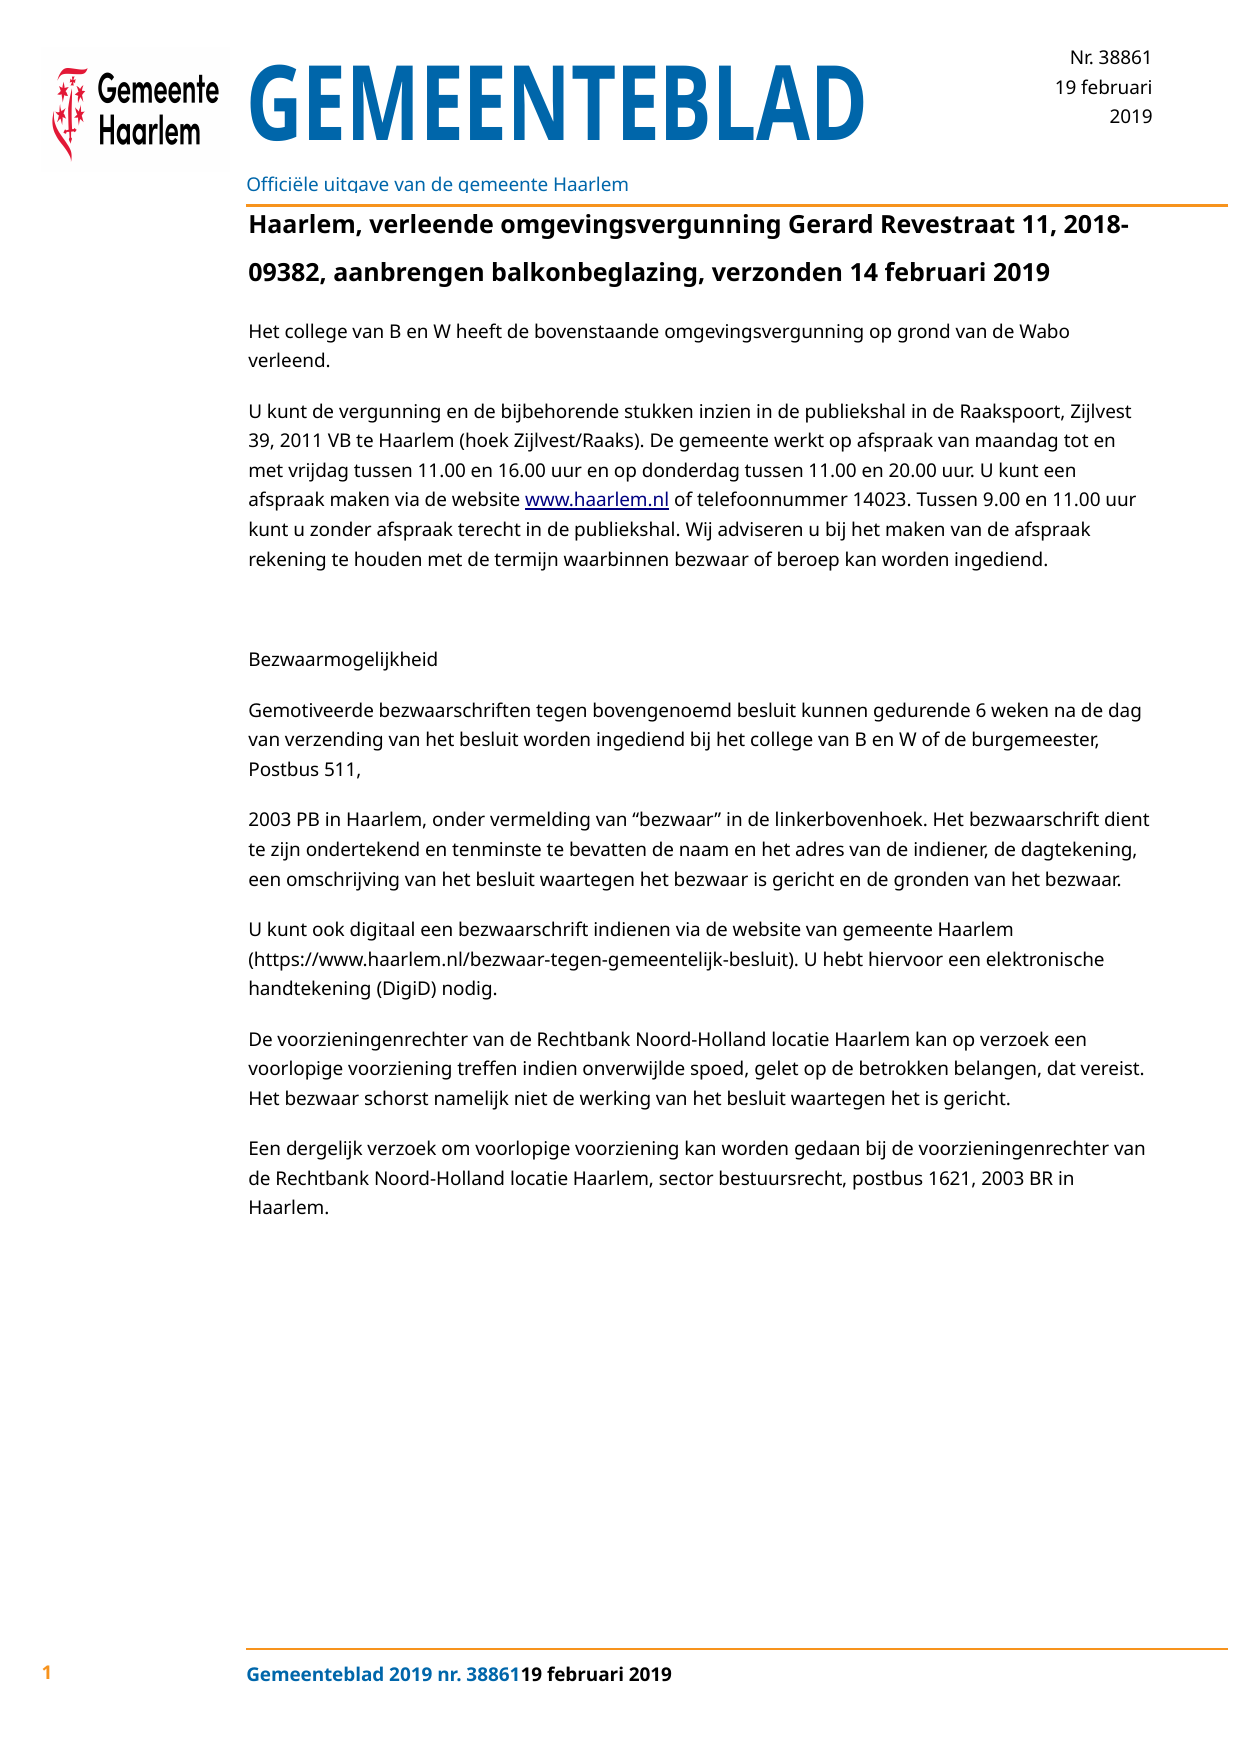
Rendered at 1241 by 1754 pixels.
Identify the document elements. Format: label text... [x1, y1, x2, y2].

picture [41, 47, 231, 172]
text Haarlem, verleende omgevingsvergunning Gerard Revestraat 11, 2018-09382, aanbrengen balkonbeglazing, verzonden 14 februari 2019 [248, 207, 1152, 288]
text U kunt ook digitaal een bezwaarschrift indienen via de website van gemeente Haarlem (https://www.haarlem.nl/bezwaar-tegen-gemeentelijk-besluit). U hebt hiervoor een elektronische handtekening (DigiD) nodig. [248, 916, 1152, 1001]
text U kunt de vergunning en de bijbehorende stukken inzien in de publiekshal in de Raakspoort, Zijlvest 39, 2011 VB te Haarlem (hoek Zijlvest/Raaks). De gemeente werkt op afspraak van maandag tot en met vrijdag tussen 11.00 en 16.00 uur en op donderdag tussen 11.00 en 20.00 uur. U kunt een afspraak maken via de website www.haarlem.nl of telefoonnummer 14023. Tussen 9.00 en 11.00 uur kunt u zonder afspraak terecht in de publiekshal. Wij adviseren u bij het maken van de afspraak rekening te houden met de termijn waarbinnen bezwaar of beroep kan worden ingediend. [248, 398, 1152, 572]
text 2003 PB in Haarlem, onder vermelding van “bezwaar” in de linkerbovenhoek. Het bezwaarschrift dient te zijn ondertekend en tenminste te bevatten de naam en het adres van de indiener, de dagtekening, een omschrijving van het besluit waartegen het bezwaar is gericht en de gronden van het bezwaar. [248, 807, 1152, 892]
text Gemotiveerde bezwaarschriften tegen bovengenoemd besluit kunnen gedurende 6 weken na de dag van verzending van het besluit worden ingediend bij het college van B en W of de burgemeester, Postbus 511, [248, 697, 1152, 782]
text De voorzieningenrechter van de Rechtbank Noord-Holland locatie Haarlem kan op verzoek een voorlopige voorziening treffen indien onverwijlde spoed, gelet op de betrokken belangen, dat vereist. Het bezwaar schorst namelijk niet de werking van het besluit waartegen het is gericht. [248, 1026, 1152, 1111]
text Bezwaarmogelijkheid [248, 647, 1152, 672]
text Een dergelijk verzoek om voorlopige voorziening kan worden gedaan bij de voorzieningenrechter van de Rechtbank Noord-Holland locatie Haarlem, sector bestuursrecht, postbus 1621, 2003 BR in Haarlem. [248, 1135, 1152, 1220]
text Het college van B en W heeft de bovenstaande omgevingsvergunning op grond van de Wabo verleend. [248, 318, 1152, 373]
